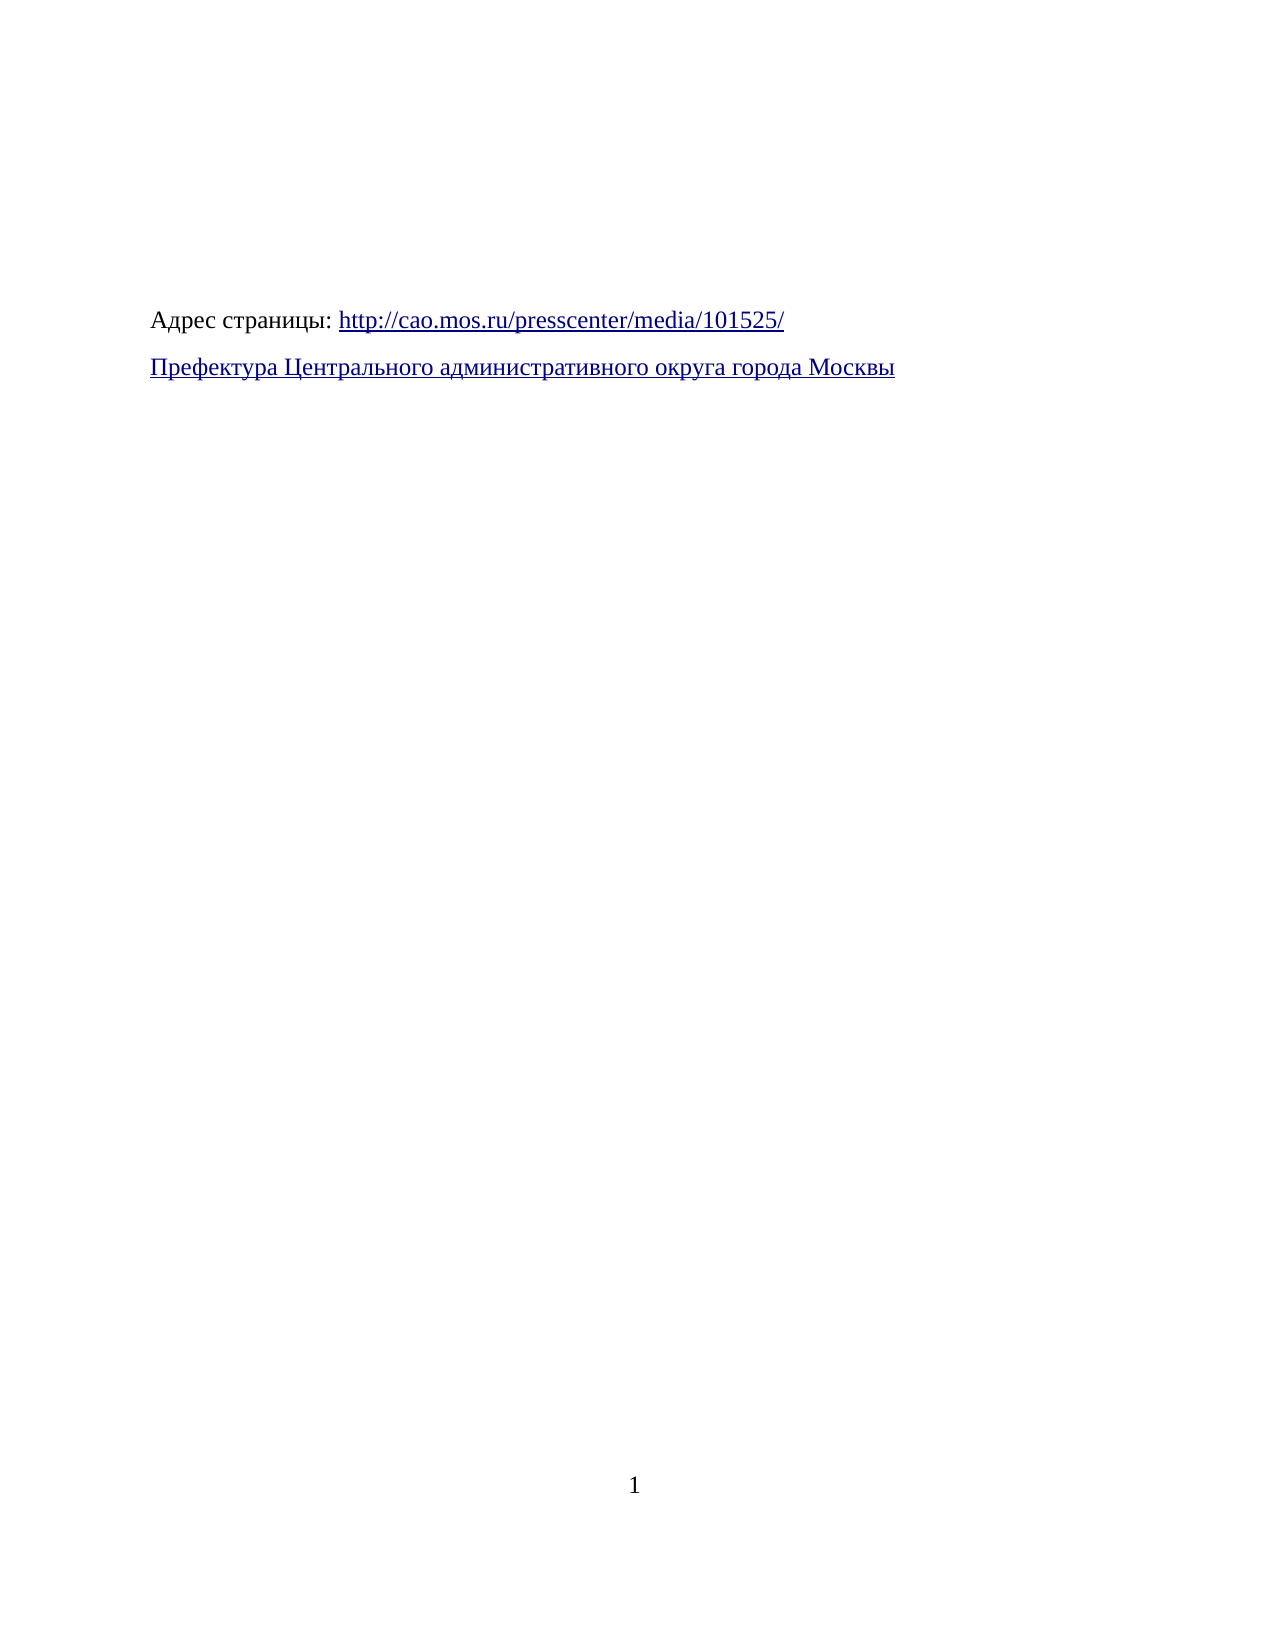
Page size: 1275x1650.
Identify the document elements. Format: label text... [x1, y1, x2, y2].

text Префектура Центрального административного округа города Москвы [150, 352, 1125, 381]
text Адрес страницы: http://cao.mos.ru/presscenter/media/101525/ [150, 305, 1125, 334]
